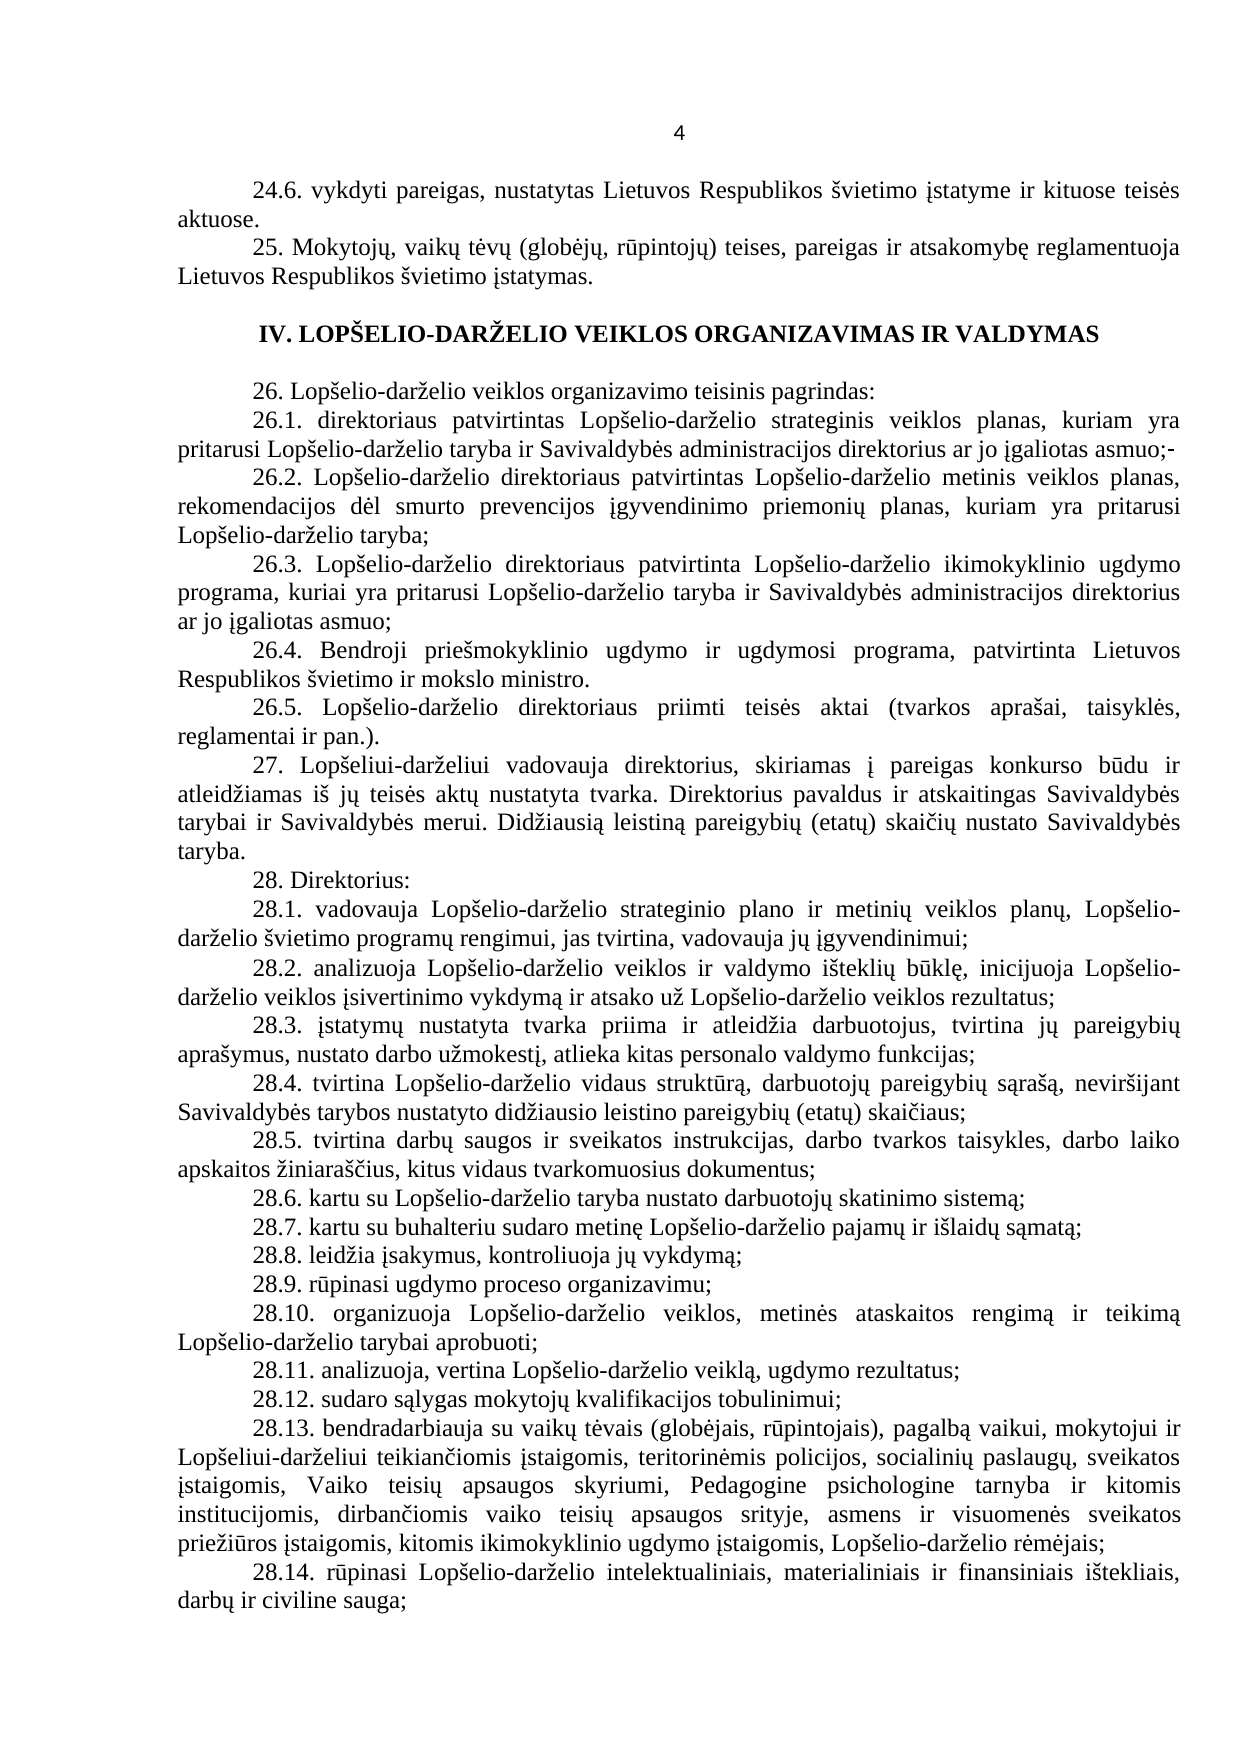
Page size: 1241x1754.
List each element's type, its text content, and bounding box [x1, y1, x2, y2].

text 26.1. direktoriaus patvirtintas Lopšelio-darželio strateginis veiklos planas, kuriam yra pritarusi Lopšelio-darželio taryba ir Savivaldybės administracijos direktorius ar jo įgaliotas asmuo; [177, 405, 1181, 462]
text IV. LOPŠELIO-DARŽELIO VEIKLOS ORGANIZAVIMAS IR VALDYMAS [177, 319, 1181, 347]
text 28.4. tvirtina Lopšelio-darželio vidaus struktūrą, darbuotojų pareigybių sąrašą, neviršijant Savivaldybės tarybos nustatyto didžiausio leistino pareigybių (etatų) skaičiaus; [177, 1068, 1181, 1125]
text 28.10. organizuoja Lopšelio-darželio veiklos, metinės ataskaitos rengimą ir teikimą Lopšelio-darželio tarybai aprobuoti; [177, 1298, 1181, 1355]
text 28.3. įstatymų nustatyta tvarka priima ir atleidžia darbuotojus, tvirtina jų pareigybių aprašymus, nustato darbo užmokestį, atlieka kitas personalo valdymo funkcijas; [177, 1010, 1181, 1068]
text 28.13. bendradarbiauja su vaikų tėvais (globėjais, rūpintojais), pagalbą vaikui, mokytojui ir Lopšeliui-darželiui teikiančiomis įstaigomis, teritorinėmis policijos, socialinių paslaugų, sveikatos įstaigomis, Vaiko teisių apsaugos skyriumi, Pedagogine psichologine tarnyba ir kitomis institucijomis, dirbančiomis vaiko teisių apsaugos srityje, asmens ir visuomenės sveikatos priežiūros įstaigomis, kitomis ikimokyklinio ugdymo įstaigomis, Lopšelio-darželio rėmėjais; [177, 1413, 1181, 1557]
text 28.14. rūpinasi Lopšelio-darželio intelektualiniais, materialiniais ir finansiniais ištekliais, darbų ir civiline sauga; [177, 1557, 1181, 1614]
text 28.8. leidžia įsakymus, kontroliuoja jų vykdymą; [177, 1240, 1181, 1269]
text 26.3. Lopšelio-darželio direktoriaus patvirtinta Lopšelio-darželio ikimokyklinio ugdymo programa, kuriai yra pritarusi Lopšelio-darželio taryba ir Savivaldybės administracijos direktorius ar jo įgaliotas asmuo; [177, 549, 1181, 635]
text 28.2. analizuoja Lopšelio-darželio veiklos ir valdymo išteklių būklę, inicijuoja Lopšelio-darželio veiklos įsivertinimo vykdymą ir atsako už Lopšelio-darželio veiklos rezultatus; [177, 953, 1181, 1010]
text 28.6. kartu su Lopšelio-darželio taryba nustato darbuotojų skatinimo sistemą; [177, 1183, 1181, 1212]
text 28. Direktorius: [177, 865, 1181, 894]
text 26.5. Lopšelio-darželio direktoriaus priimti teisės aktai (tvarkos aprašai, taisyklės, reglamentai ir pan.). [177, 692, 1181, 750]
text 28.1. vadovauja Lopšelio-darželio strateginio plano ir metinių veiklos planų, Lopšelio-darželio švietimo programų rengimui, jas tvirtina, vadovauja jų įgyvendinimui; [177, 894, 1181, 953]
text 24.6. vykdyti pareigas, nustatytas Lietuvos Respublikos švietimo įstatyme ir kituose teisės aktuose. [177, 175, 1181, 232]
text 28.12. sudaro sąlygas mokytojų kvalifikacijos tobulinimui; [177, 1384, 1181, 1413]
text 28.11. analizuoja, vertina Lopšelio-darželio veiklą, ugdymo rezultatus; [177, 1355, 1181, 1384]
text 27. Lopšeliui-darželiui vadovauja direktorius, skiriamas į pareigas konkurso būdu ir atleidžiamas iš jų teisės aktų nustatyta tvarka. Direktorius pavaldus ir atskaitingas Savivaldybės tarybai ir Savivaldybės merui. Didžiausią leistiną pareigybių (etatų) skaičių nustato Savivaldybės taryba. [177, 750, 1181, 865]
text 28.7. kartu su buhalteriu sudaro metinę Lopšelio-darželio pajamų ir išlaidų sąmatą; [177, 1212, 1181, 1240]
text 28.5. tvirtina darbų saugos ir sveikatos instrukcijas, darbo tvarkos taisykles, darbo laiko apskaitos žiniaraščius, kitus vidaus tvarkomuosius dokumentus; [177, 1125, 1181, 1183]
text 25. Mokytojų, vaikų tėvų (globėjų, rūpintojų) teises, pareigas ir atsakomybę reglamentuoja Lietuvos Respublikos švietimo įstatymas. [177, 232, 1181, 290]
text 26. Lopšelio-darželio veiklos organizavimo teisinis pagrindas: [177, 376, 1181, 405]
text 28.9. rūpinasi ugdymo proceso organizavimu; [177, 1269, 1181, 1298]
text 26.2. Lopšelio-darželio direktoriaus patvirtintas Lopšelio-darželio metinis veiklos planas, rekomendacijos dėl smurto prevencijos įgyvendinimo priemonių planas, kuriam yra pritarusi Lopšelio-darželio taryba; [177, 462, 1181, 549]
text 26.4. Bendroji priešmokyklinio ugdymo ir ugdymosi programa, patvirtinta Lietuvos Respublikos švietimo ir mokslo ministro. [177, 635, 1181, 692]
